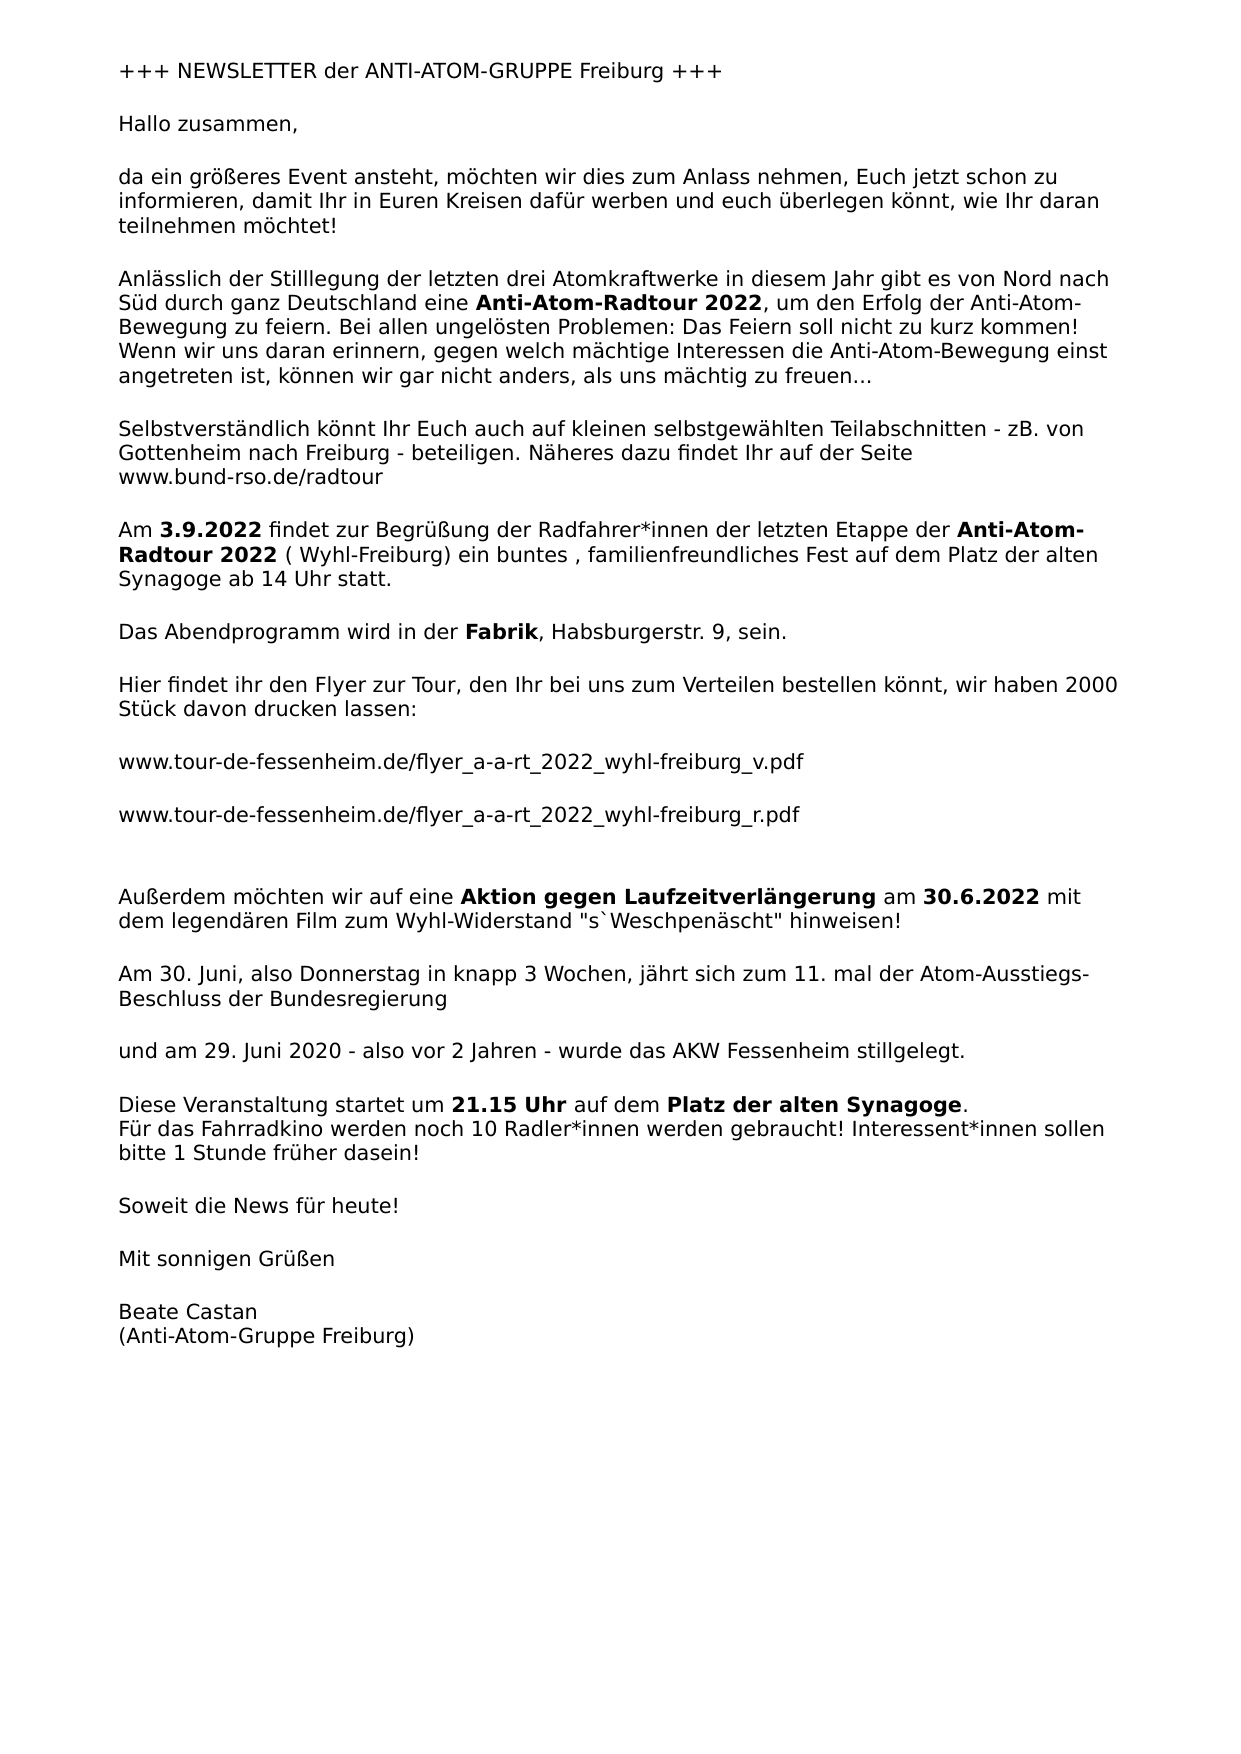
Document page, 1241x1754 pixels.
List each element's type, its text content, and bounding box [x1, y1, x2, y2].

text www.bund-rso.de/radtour [118, 465, 1122, 489]
text und am 29. Juni 2020 - also vor 2 Jahren - wurde das AKW Fessenheim stillgelegt. [118, 1039, 1122, 1064]
text Mit sonnigen Grüßen [118, 1247, 1122, 1271]
text Das Abendprogramm wird in der Fabrik, Habsburgerstr. 9, sein. [118, 620, 1122, 644]
text Hier findet ihr den Flyer zur Tour, den Ihr bei uns zum Verteilen bestellen könnt, wir haben 2000 Stück davon drucken lassen: [118, 673, 1122, 721]
text Beate Castan [118, 1300, 1122, 1324]
text Außerdem möchten wir auf eine Aktion gegen Laufzeitverlängerung am 30.6.2022 mit dem legendären Film zum Wyhl-Widerstand "s`Weschpenäscht" hinweisen! [118, 885, 1122, 933]
text Am 30. Juni, also Donnerstag in knapp 3 Wochen, jährt sich zum 11. mal der Atom-Ausstiegs-Beschluss der Bundesregierung [118, 962, 1122, 1011]
text Hallo zusammen, [118, 112, 1122, 136]
text +++ NEWSLETTER der ANTI-ATOM-GRUPPE Freiburg +++ [118, 59, 1122, 83]
text Soweit die News für heute! [118, 1194, 1122, 1218]
text Für das Fahrradkino werden noch 10 Radler*innen werden gebraucht! Interessent*innen sollen bitte 1 Stunde früher dasein! [118, 1117, 1122, 1165]
text da ein größeres Event ansteht, möchten wir dies zum Anlass nehmen, Euch jetzt schon zu informieren, damit Ihr in Euren Kreisen dafür werben und euch überlegen könnt, wie Ihr daran teilnehmen möchtet! [118, 165, 1122, 238]
text Selbstverständlich könnt Ihr Euch auch auf kleinen selbstgewählten Teilabschnitten - zB. von Gottenheim nach Freiburg - beteiligen. Näheres dazu findet Ihr auf der Seite [118, 417, 1122, 465]
text (Anti-Atom-Gruppe Freiburg) [118, 1324, 1122, 1349]
text Am 3.9.2022 findet zur Begrüßung der Radfahrer*innen der letzten Etappe der Anti-Atom-Radtour 2022 ( Wyhl-Freiburg) ein buntes , familienfreundliches Fest auf dem Platz der alten Synagoge ab 14 Uhr statt. [118, 518, 1122, 591]
text Diese Veranstaltung startet um 21.15 Uhr auf dem Platz der alten Synagoge. [118, 1093, 1122, 1117]
text www.tour-de-fessenheim.de/flyer_a-a-rt_2022_wyhl-freiburg_v.pdf [118, 750, 1122, 774]
text www.tour-de-fessenheim.de/flyer_a-a-rt_2022_wyhl-freiburg_r.pdf [118, 803, 1122, 827]
text Anlässlich der Stilllegung der letzten drei Atomkraftwerke in diesem Jahr gibt es von Nord nach Süd durch ganz Deutschland eine Anti-Atom-Radtour 2022, um den Erfolg der Anti-Atom-Bewegung zu feiern. Bei allen ungelösten Problemen: Das Feiern soll nicht zu kurz kommen! Wenn wir uns daran erinnern, gegen welch mächtige Interessen die Anti-Atom-Bewegung einst angetreten ist, können wir gar nicht anders, als uns mächtig zu freuen... [118, 267, 1122, 388]
